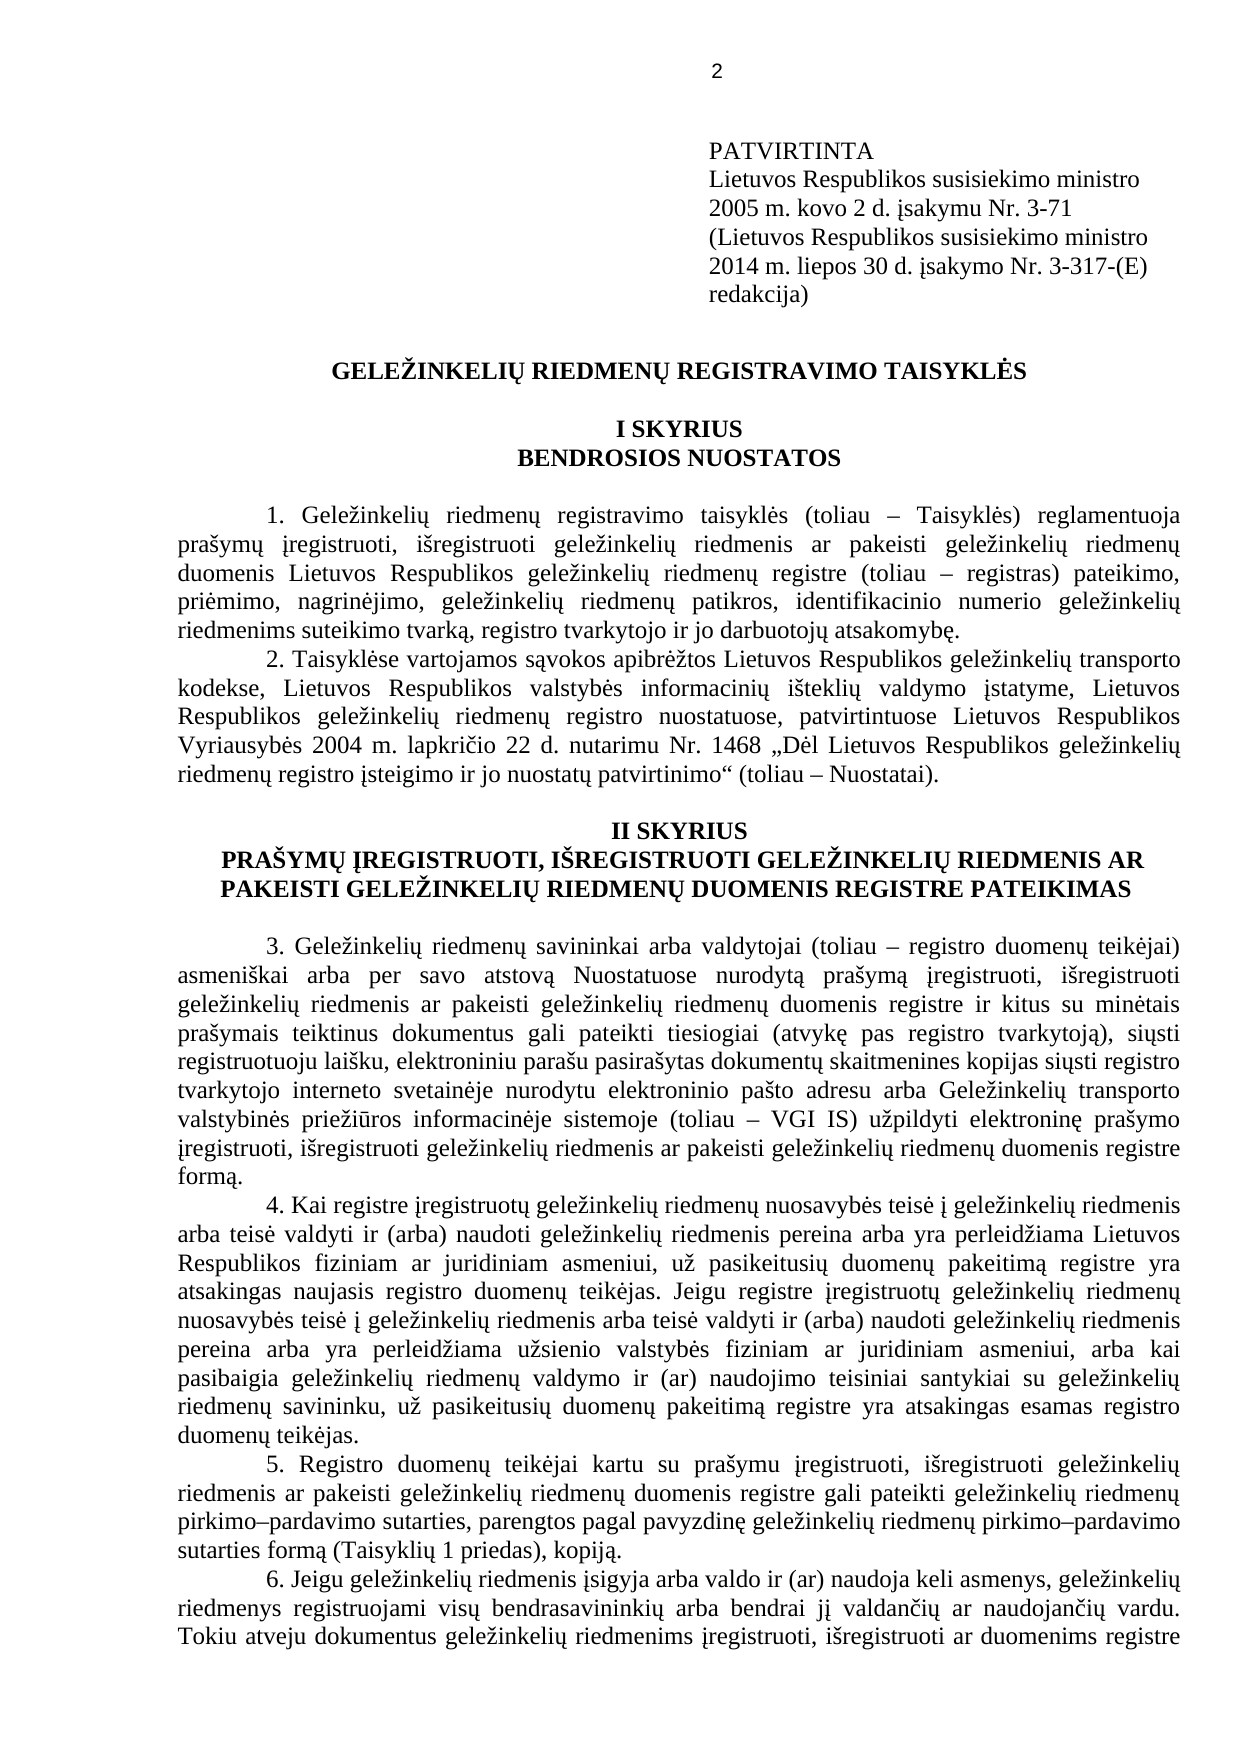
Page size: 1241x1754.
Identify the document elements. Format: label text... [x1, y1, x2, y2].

text 1. Geležinkelių riedmenų registravimo taisyklės (toliau – Taisyklės) reglamentuoja prašymų įregistruoti, išregistruoti geležinkelių riedmenis ar pakeisti geležinkelių riedmenų duomenis Lietuvos Respublikos geležinkelių riedmenų registre (toliau – registras) pateikimo, priėmimo, nagrinėjimo, geležinkelių riedmenų patikros, identifikacinio numerio geležinkelių riedmenims suteikimo tvarką, registro tvarkytojo ir jo darbuotojų atsakomybę. [177, 500, 1181, 644]
text (Lietuvos Respublikos susisiekimo ministro [709, 222, 1181, 251]
text 6. Jeigu geležinkelių riedmenis įsigyja arba valdo ir (ar) naudoja keli asmenys, geležinkelių riedmenys registruojami visų bendrasavininkių arba bendrai jį valdančių ar naudojančių vardu. Tokiu atveju dokumentus geležinkelių riedmenims įregistruoti, išregistruoti ar duomenims registre [177, 1564, 1181, 1650]
text 2005 m. kovo 2 d. įsakymu Nr. 3-71 [709, 193, 1181, 222]
text I SKYRIUS [177, 414, 1181, 443]
text 2. Taisyklėse vartojamos sąvokos apibrėžtos Lietuvos Respublikos geležinkelių transporto kodekse, Lietuvos Respublikos valstybės informacinių išteklių valdymo įstatyme, Lietuvos Respublikos geležinkelių riedmenų registro nuostatuose, patvirtintuose Lietuvos Respublikos Vyriausybės 2004 m. lapkričio 22 d. nutarimu Nr. 1468 „Dėl Lietuvos Respublikos geležinkelių riedmenų registro įsteigimo ir jo nuostatų patvirtinimo“ (toliau – Nuostatai). [177, 644, 1181, 788]
text 3. Geležinkelių riedmenų savininkai arba valdytojai (toliau – registro duomenų teikėjai) asmeniškai arba per savo atstovą Nuostatuose nurodytą prašymą įregistruoti, išregistruoti geležinkelių riedmenis ar pakeisti geležinkelių riedmenų duomenis registre ir kitus su minėtais prašymais teiktinus dokumentus gali pateikti tiesiogiai (atvykę pas registro tvarkytoją), siųsti registruotuoju laišku, elektroniniu parašu pasirašytas dokumentų skaitmenines kopijas siųsti registro tvarkytojo interneto svetainėje nurodytu elektroninio pašto adresu arba Geležinkelių transporto valstybinės priežiūros informacinėje sistemoje (toliau – VGI IS) užpildyti elektroninę prašymo įregistruoti, išregistruoti geležinkelių riedmenis ar pakeisti geležinkelių riedmenų duomenis registre formą. [177, 931, 1181, 1190]
text 2014 m. liepos 30 d. įsakymo Nr. 3-317-(E) redakcija) [709, 251, 1181, 308]
text GELEŽINKELIŲ RIEDMENŲ REGISTRAVIMO TAISYKLĖS [177, 356, 1181, 385]
text PATVIRTINTA [709, 136, 1181, 164]
text Lietuvos Respublikos susisiekimo ministro [709, 164, 1181, 193]
text II SKYRIUS [177, 816, 1181, 845]
text 5. Registro duomenų teikėjai kartu su prašymu įregistruoti, išregistruoti geležinkelių riedmenis ar pakeisti geležinkelių riedmenų duomenis registre gali pateikti geležinkelių riedmenų pirkimo–pardavimo sutarties, parengtos pagal pavyzdinę geležinkelių riedmenų pirkimo–pardavimo sutarties formą (Taisyklių 1 priedas), kopiją. [177, 1449, 1181, 1564]
text BENDROSIOS NUOSTATOS [177, 443, 1181, 471]
text 4. Kai registre įregistruotų geležinkelių riedmenų nuosavybės teisė į geležinkelių riedmenis arba teisė valdyti ir (arba) naudoti geležinkelių riedmenis pereina arba yra perleidžiama Lietuvos Respublikos fiziniam ar juridiniam asmeniui, už pasikeitusių duomenų pakeitimą registre yra atsakingas naujasis registro duomenų teikėjas. Jeigu registre įregistruotų geležinkelių riedmenų nuosavybės teisė į geležinkelių riedmenis arba teisė valdyti ir (arba) naudoti geležinkelių riedmenis pereina arba yra perleidžiama užsienio valstybės fiziniam ar juridiniam asmeniui, arba kai pasibaigia geležinkelių riedmenų valdymo ir (ar) naudojimo teisiniai santykiai su geležinkelių riedmenų savininku, už pasikeitusių duomenų pakeitimą registre yra atsakingas esamas registro duomenų teikėjas. [177, 1190, 1181, 1449]
text PRAŠYMŲ ĮREGISTRUOTI, IŠREGISTRUOTI GELEŽINKELIŲ RIEDMENIS AR PAKEISTI GELEŽINKELIŲ RIEDMENŲ DUOMENIS REGISTRE PATEIKIMAS [177, 845, 1181, 903]
